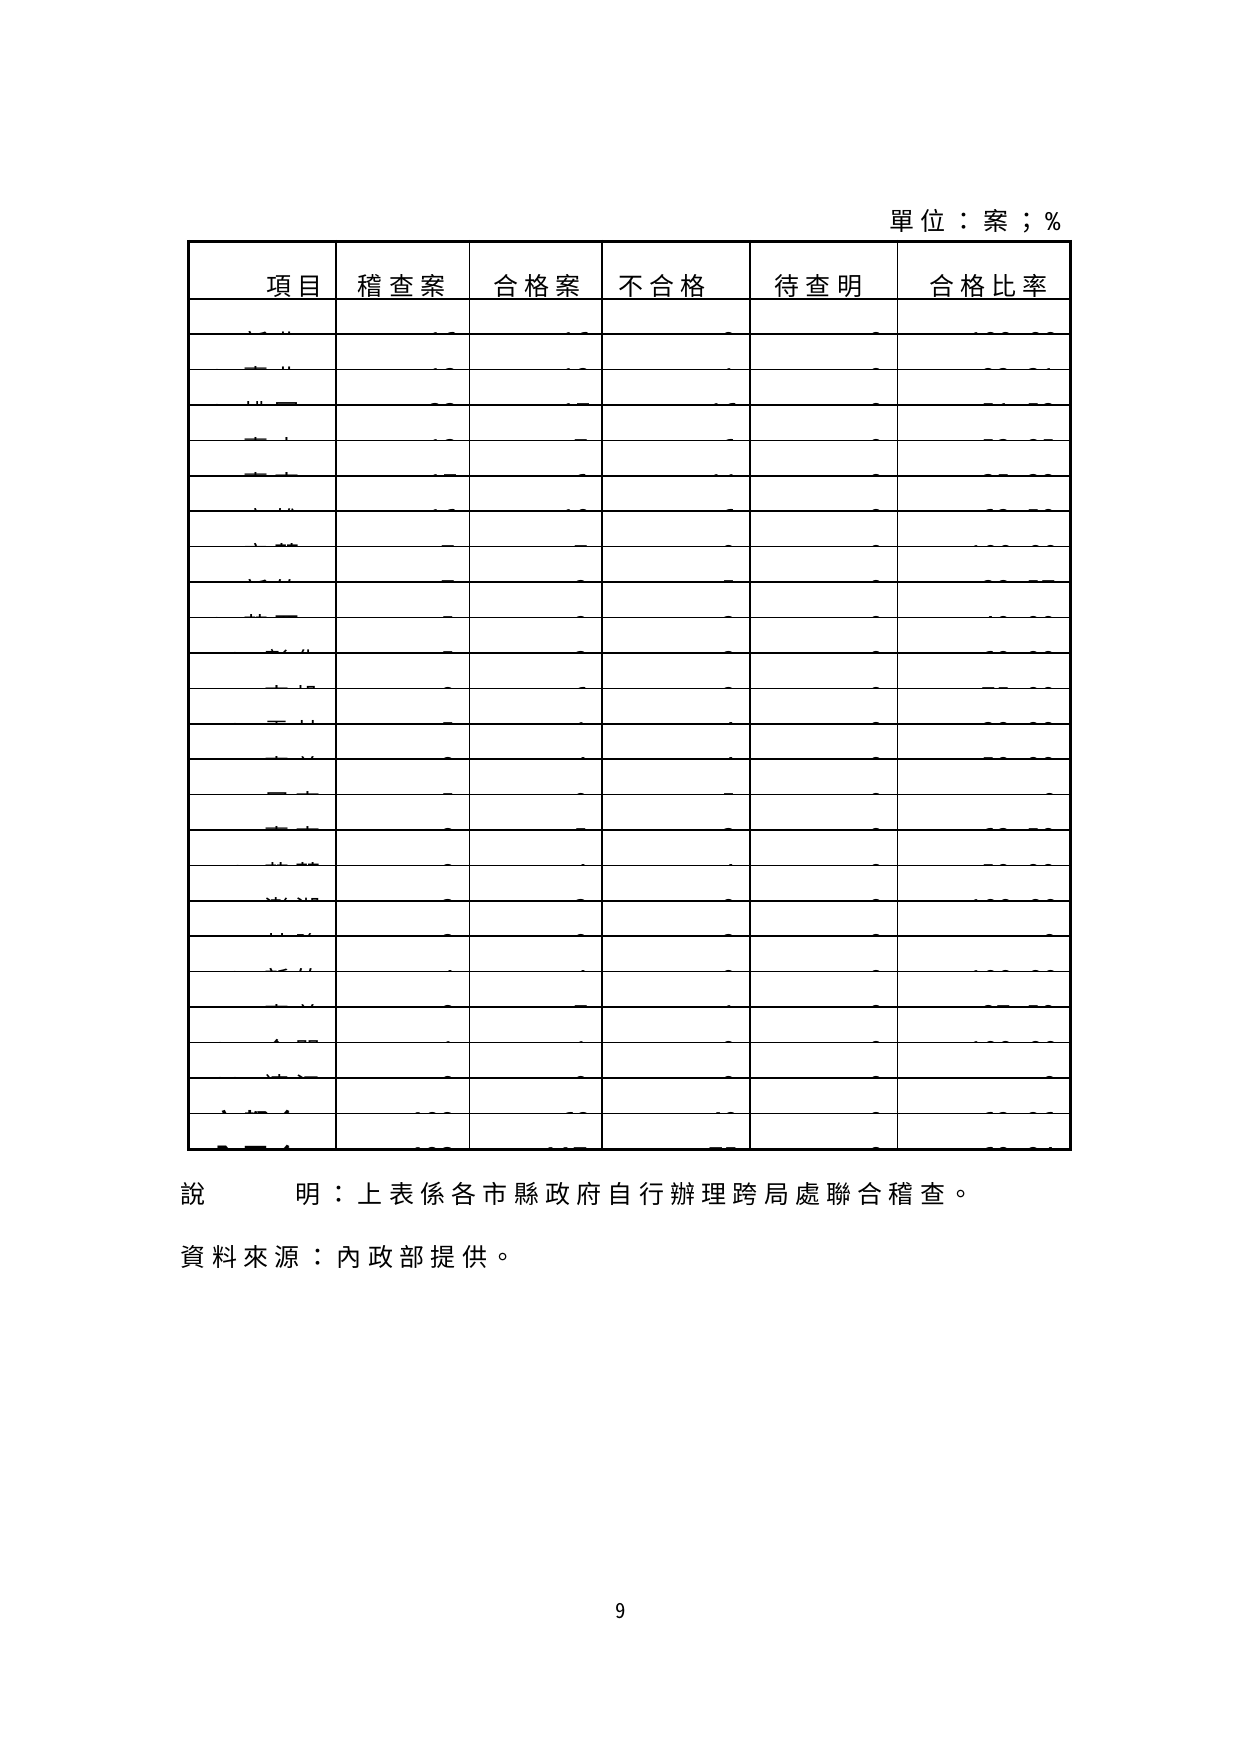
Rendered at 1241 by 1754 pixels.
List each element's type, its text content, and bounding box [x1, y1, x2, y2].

table_cell 100.00 [898, 937, 1069, 971]
table_cell 5 [603, 547, 749, 581]
table_cell 3 [470, 618, 601, 652]
table_header 稽查案數A [337, 243, 469, 298]
text 單位：案；% [177, 177, 1063, 240]
table_cell 51.52 [898, 370, 1069, 404]
table_cell 4 [603, 831, 749, 864]
table_cell 9.苗栗縣 [190, 583, 335, 617]
table_cell 8 [337, 795, 469, 829]
table_cell 6 [470, 441, 601, 475]
table_cell 0 [898, 1043, 1069, 1077]
table_cell 16 [337, 477, 469, 510]
table_cell 192 [337, 1114, 469, 1148]
table_cell 50.00 [898, 831, 1069, 864]
table_cell 0 [470, 902, 601, 935]
table_cell 0 [751, 760, 897, 794]
table_cell 14.屏東縣 [190, 760, 335, 794]
table_cell 6 [603, 477, 749, 510]
table_cell 0 [898, 902, 1069, 935]
table_cell 7 [470, 406, 601, 439]
table_cell 0 [470, 1043, 601, 1077]
table_cell 16.花蓮縣 [190, 831, 335, 864]
table_cell 2 [603, 654, 749, 687]
table_cell 0 [751, 547, 897, 581]
table_cell 12.雲林縣 [190, 689, 335, 723]
table_cell 108 [337, 1079, 469, 1112]
table_cell 100.00 [898, 512, 1069, 546]
table_cell 20.嘉義市 [190, 972, 335, 1006]
table_cell 11.南投縣 [190, 654, 335, 687]
table_cell 2 [470, 547, 601, 581]
table_cell 1 [603, 335, 749, 369]
table_cell 6 [470, 654, 601, 687]
table_cell 11 [603, 441, 749, 475]
table_cell 17.澎湖縣 [190, 866, 335, 900]
table_cell 16 [470, 300, 601, 333]
text 說 明：上表係各市縣政府自行辦理跨局處聯合稽查。 [177, 1151, 1092, 1213]
table_cell 5 [470, 795, 601, 829]
table_cell 13.嘉義縣 [190, 725, 335, 758]
table_header 項目 縣市 [190, 243, 335, 298]
table_cell 4 [470, 937, 601, 971]
table_cell 2 [603, 618, 749, 652]
table_cell 0 [751, 370, 897, 404]
table_cell 1 [603, 972, 749, 1006]
table_cell 3 [603, 795, 749, 829]
table_cell 全國合計 [190, 1114, 335, 1148]
table_cell 10 [470, 477, 601, 510]
table_header 合格比率B/A [898, 243, 1069, 298]
table_cell 87.50 [898, 972, 1069, 1006]
table_cell 8 [337, 725, 469, 758]
table_cell 117 [470, 1114, 601, 1148]
table_cell 0 [603, 300, 749, 333]
table_cell 0 [751, 937, 897, 971]
table_cell 3 [470, 866, 601, 900]
table_cell 6.高雄市 [190, 477, 335, 510]
table_cell 12 [470, 335, 601, 369]
table_cell 0 [751, 618, 897, 652]
table_cell 17 [470, 370, 601, 404]
table_cell 4.臺中市 [190, 406, 335, 439]
table_cell 0 [751, 689, 897, 723]
table_cell 0 [751, 902, 897, 935]
table_cell 5 [337, 583, 469, 617]
table_cell 7 [337, 547, 469, 581]
table_header 合格案數B [470, 243, 601, 298]
table_cell 0 [603, 866, 749, 900]
table_cell 13 [337, 406, 469, 439]
table_cell 35.29 [898, 441, 1069, 475]
table_cell 3.桃園市 [190, 370, 335, 404]
table_cell 5 [603, 760, 749, 794]
table_cell 0 [603, 1008, 749, 1042]
table_cell 68 [470, 1079, 601, 1112]
table_cell 0 [751, 335, 897, 369]
table_cell 40.00 [898, 583, 1069, 617]
table_cell 62.96 [898, 1079, 1069, 1112]
table_cell 0 [751, 1043, 897, 1077]
table_cell 75 [603, 1114, 749, 1148]
table_cell 4 [603, 725, 749, 758]
table_cell 0 [751, 972, 897, 1006]
table_cell 0 [898, 760, 1069, 794]
table_cell 2 [470, 583, 601, 617]
table_cell 8 [337, 831, 469, 864]
table_cell 8.新竹縣 [190, 547, 335, 581]
table_cell 20.00 [898, 689, 1069, 723]
table_cell 5 [337, 760, 469, 794]
table_cell 1.新北市 [190, 300, 335, 333]
table_cell 5.臺南市 [190, 441, 335, 475]
table_cell 17 [337, 441, 469, 475]
table_cell 13 [337, 335, 469, 369]
table_cell 5 [337, 618, 469, 652]
table_cell 7 [337, 512, 469, 546]
table_cell 60.00 [898, 618, 1069, 652]
table_cell 0 [751, 406, 897, 439]
table_cell 100.00 [898, 1008, 1069, 1042]
table_cell 0 [751, 1008, 897, 1042]
table_cell 6 [603, 406, 749, 439]
table_cell 8 [337, 972, 469, 1006]
table_cell 21.金門縣 [190, 1008, 335, 1042]
table_cell 1 [470, 1008, 601, 1042]
table_cell 4 [470, 725, 601, 758]
table_cell 4 [337, 937, 469, 971]
table_cell 100.00 [898, 300, 1069, 333]
table_cell 16 [603, 370, 749, 404]
table_cell 22.連江縣 [190, 1043, 335, 1077]
table_cell 1 [337, 1008, 469, 1042]
table_cell 7.宜蘭縣 [190, 512, 335, 546]
table_cell 4 [603, 689, 749, 723]
table_cell 0 [751, 300, 897, 333]
table_header 待查明案數 [751, 243, 897, 298]
table_cell 0 [751, 512, 897, 546]
table_cell 0 [603, 937, 749, 971]
table_cell 0 [603, 1043, 749, 1077]
table_cell 100.00 [898, 866, 1069, 900]
table_cell 62.50 [898, 477, 1069, 510]
table_cell 0 [751, 831, 897, 864]
table_cell 50.00 [898, 725, 1069, 758]
table_cell 3 [337, 866, 469, 900]
table_cell 33 [337, 370, 469, 404]
table_cell 8 [337, 654, 469, 687]
table_cell 0 [751, 583, 897, 617]
table_cell 60.94 [898, 1114, 1069, 1148]
table_cell 75.00 [898, 654, 1069, 687]
table_cell 3 [603, 583, 749, 617]
table_cell 7 [470, 512, 601, 546]
table_cell 7 [470, 972, 601, 1006]
table_cell 六都合計 [190, 1079, 335, 1112]
table_cell 28.57 [898, 547, 1069, 581]
table_cell 40 [603, 1079, 749, 1112]
table_header 不合格案數 [603, 243, 749, 298]
table_cell 18.基隆市 [190, 902, 335, 935]
table_cell 19.新竹市 [190, 937, 335, 971]
table_cell 0 [470, 760, 601, 794]
table_cell 0 [751, 866, 897, 900]
table_cell 15.臺東縣 [190, 795, 335, 829]
table_cell 0 [751, 1114, 897, 1148]
table_cell 0 [751, 1079, 897, 1112]
table_cell 0 [751, 477, 897, 510]
table_cell 92.31 [898, 335, 1069, 369]
table_cell 10.彰化縣 [190, 618, 335, 652]
table_cell 4 [470, 831, 601, 864]
table_cell 0 [751, 441, 897, 475]
table_cell 0 [751, 654, 897, 687]
table_cell 2.臺北市 [190, 335, 335, 369]
table_cell 1 [470, 689, 601, 723]
table_cell 0 [337, 1043, 469, 1077]
table_cell 16 [337, 300, 469, 333]
table_cell 2 [337, 902, 469, 935]
table_cell 0 [603, 512, 749, 546]
table_cell 0 [751, 725, 897, 758]
table_cell 2 [603, 902, 749, 935]
table_cell 62.50 [898, 795, 1069, 829]
table_cell 53.85 [898, 406, 1069, 439]
text 資料來源：內政部提供。 [177, 1213, 1092, 1276]
table_cell 5 [337, 689, 469, 723]
table_cell 0 [751, 795, 897, 829]
